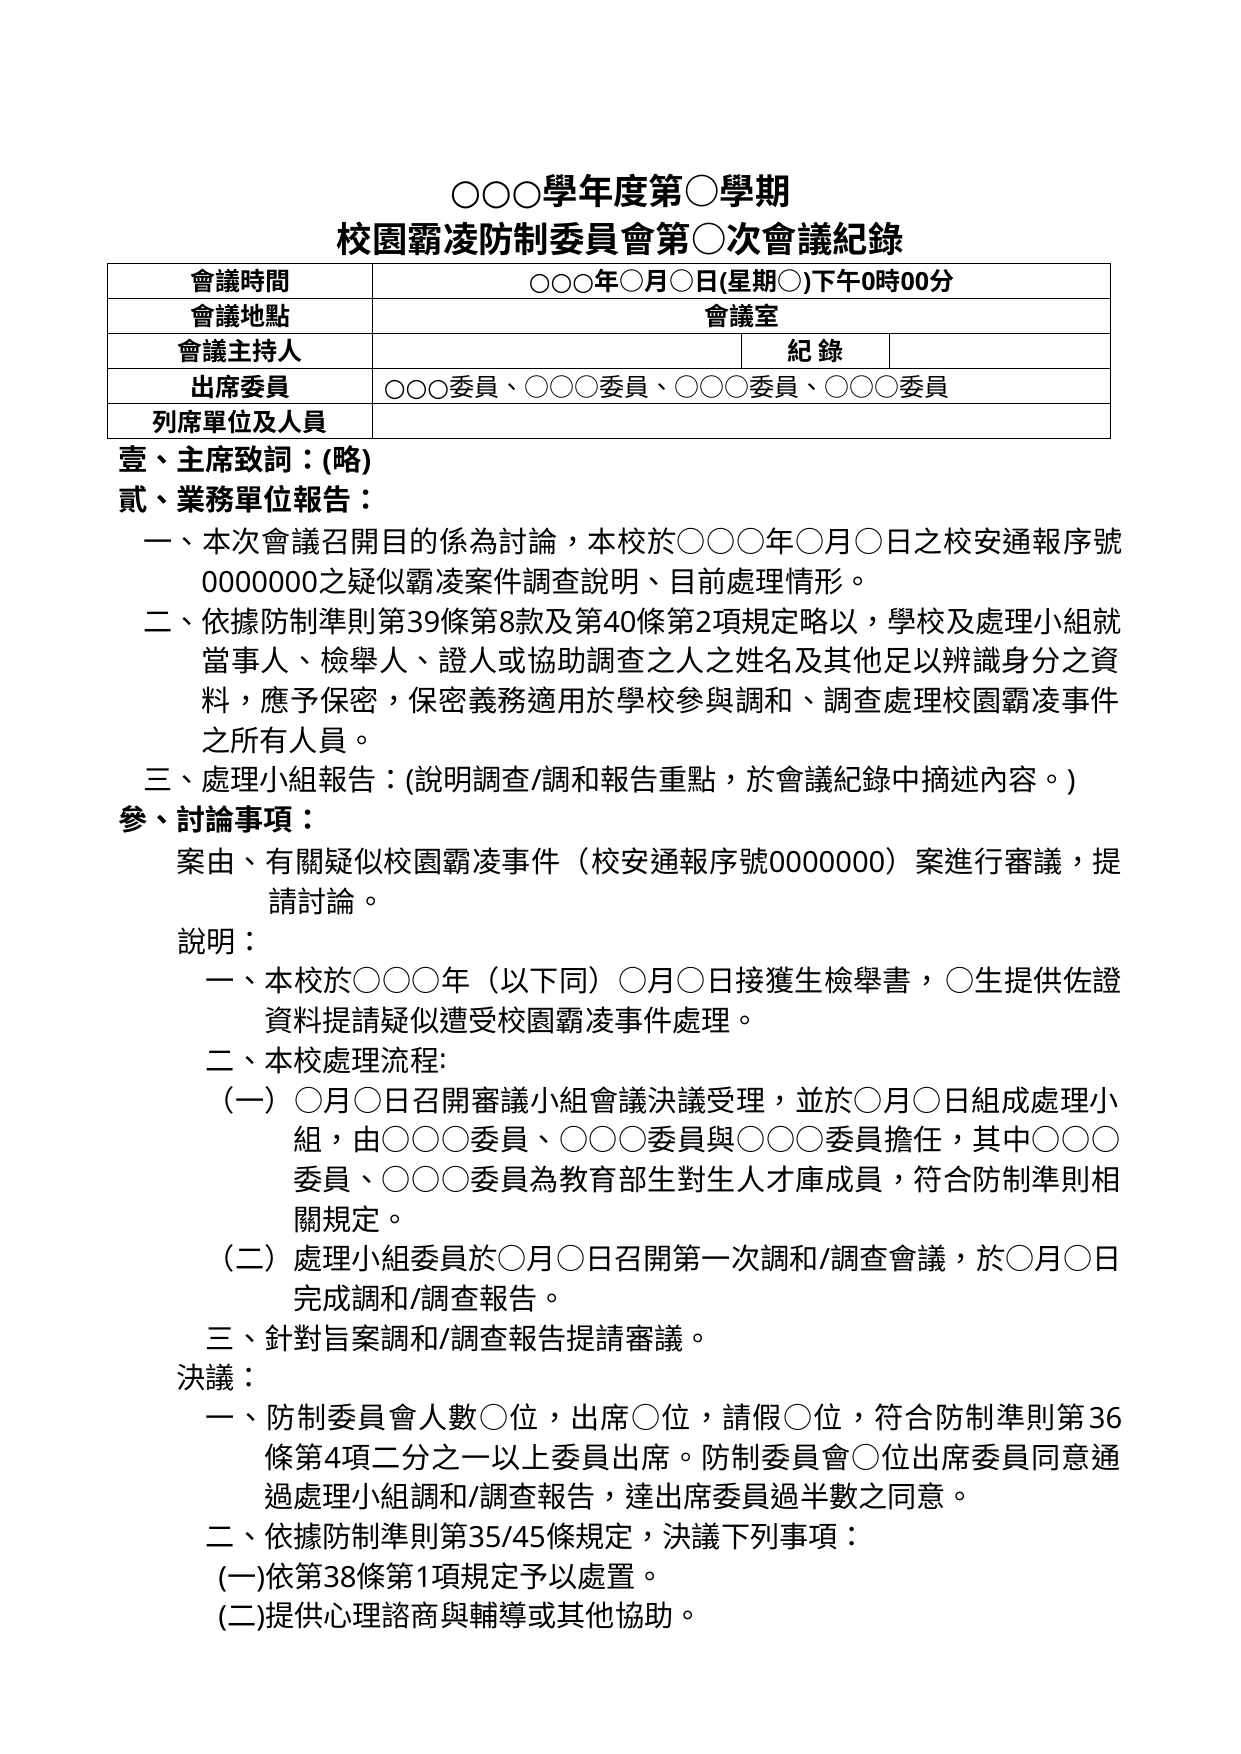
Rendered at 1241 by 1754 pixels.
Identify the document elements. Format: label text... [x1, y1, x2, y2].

text 三、處理小組報告：(說明調查/調和報告重點，於會議紀錄中摘述內容。) [143, 759, 1122, 799]
table_cell [890, 334, 1110, 368]
table_cell 會議主持人 [108, 334, 372, 368]
text 二、依據防制準則第35/45條規定，決議下列事項： [206, 1516, 1122, 1556]
text 參、討論事項： [118, 799, 1122, 839]
text 一、本校於○○○年（以下同）○月○日接獲生檢舉書，○生提供佐證資料提請疑似遭受校園霸凌事件處理。 [206, 961, 1122, 1040]
text 案由、有關疑似校園霸凌事件（校安通報序號0000000）案進行審議，提請討論。 [177, 839, 1122, 921]
text 一、本次會議召開目的係為討論，本校於○○○年○月○日之校安通報序號0000000之疑似霸凌案件調查說明、目前處理情形。 [143, 519, 1122, 601]
text 說明： [118, 921, 1122, 961]
table_cell [373, 334, 741, 368]
text 二、依據防制準則第39條第8款及第40條第2項規定略以，學校及處理小組就當事人、檢舉人、證人或協助調查之人之姓名及其他足以辨識身分之資料，應予保密，保密義務適用於學校參與調和、調查處理校園霸凌事件之所有人員。 [143, 601, 1122, 759]
text 貳、業務單位報告： [118, 479, 1122, 519]
text 決議： [118, 1358, 1122, 1397]
text (一)依第38條第1項規定予以處置。 [218, 1556, 1122, 1596]
text （一）○月○日召開審議小組會議決議受理，並於○月○日組成處理小組，由○○○委員、○○○委員與○○○委員擔任，其中○○○委員、○○○委員為教育部生對生人才庫成員，符合防制準則相關規定。 [206, 1080, 1122, 1238]
text ○○○學年度第○學期 [118, 166, 1122, 214]
text 二、本校處理流程∶ [206, 1040, 1122, 1080]
text (二)提供心理諮商與輔導或其他協助。 [218, 1596, 1122, 1635]
table_cell [373, 404, 1110, 438]
table_cell 會議地點 [108, 299, 372, 333]
text 壹、主席致詞：(略) [118, 439, 1122, 479]
text 三、針對旨案調和/調查報告提請審議。 [118, 1318, 1122, 1358]
table_cell 會議室 [373, 299, 1110, 333]
table_cell 紀 錄 [742, 334, 889, 368]
text 校園霸凌防制委員會第○次會議紀錄 [118, 214, 1122, 263]
table_cell 列席單位及人員 [108, 404, 372, 438]
table_cell ○○○委員、○○○委員、○○○委員、○○○委員 [373, 369, 1110, 403]
text （二）處理小組委員於○月○日召開第一次調和/調查會議，於○月○日完成調和/調查報告。 [206, 1238, 1122, 1318]
table_header 會議時間 [108, 264, 372, 298]
table_header ○○○年○月○日(星期○)下午0時00分 [373, 264, 1110, 298]
table_cell 出席委員 [108, 369, 372, 403]
text 一、防制委員會人數○位，出席○位，請假○位，符合防制準則第36 條第4項二分之一以上委員出席。防制委員會○位出席委員同意通過處理小組調和/調查報告，達出席委員過半數之同意。 [206, 1397, 1122, 1516]
